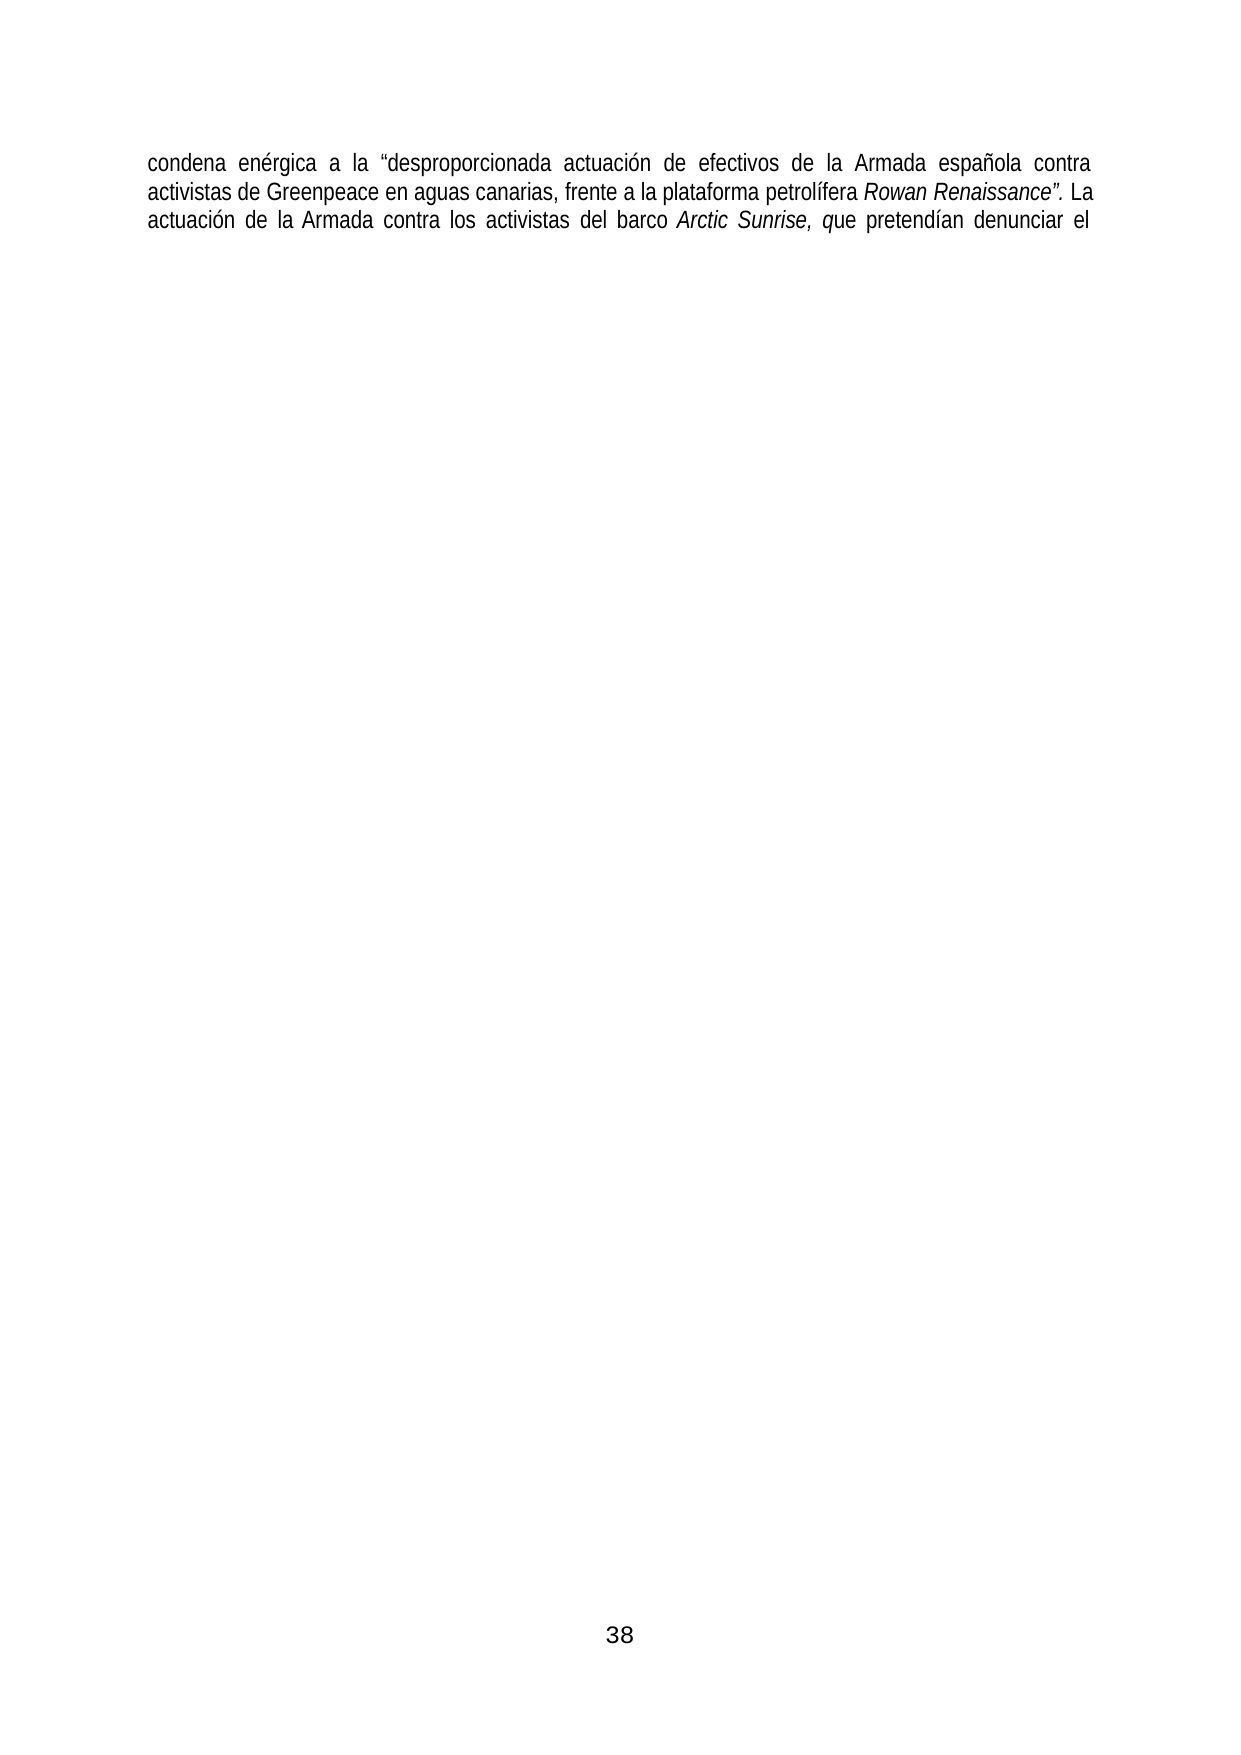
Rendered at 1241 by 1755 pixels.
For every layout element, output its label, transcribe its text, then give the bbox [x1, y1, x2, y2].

text condena enérgica a la “desproporcionada actuación de efectivos de la Armada española contra activistas de Greenpeace en aguas canarias, frente a la plataforma petrolífera Rowan Renaissance”. La actuación de la Armada contra los activistas del barco Arctic Sunrise, que pretendían denunciar el [147, 148, 1093, 234]
